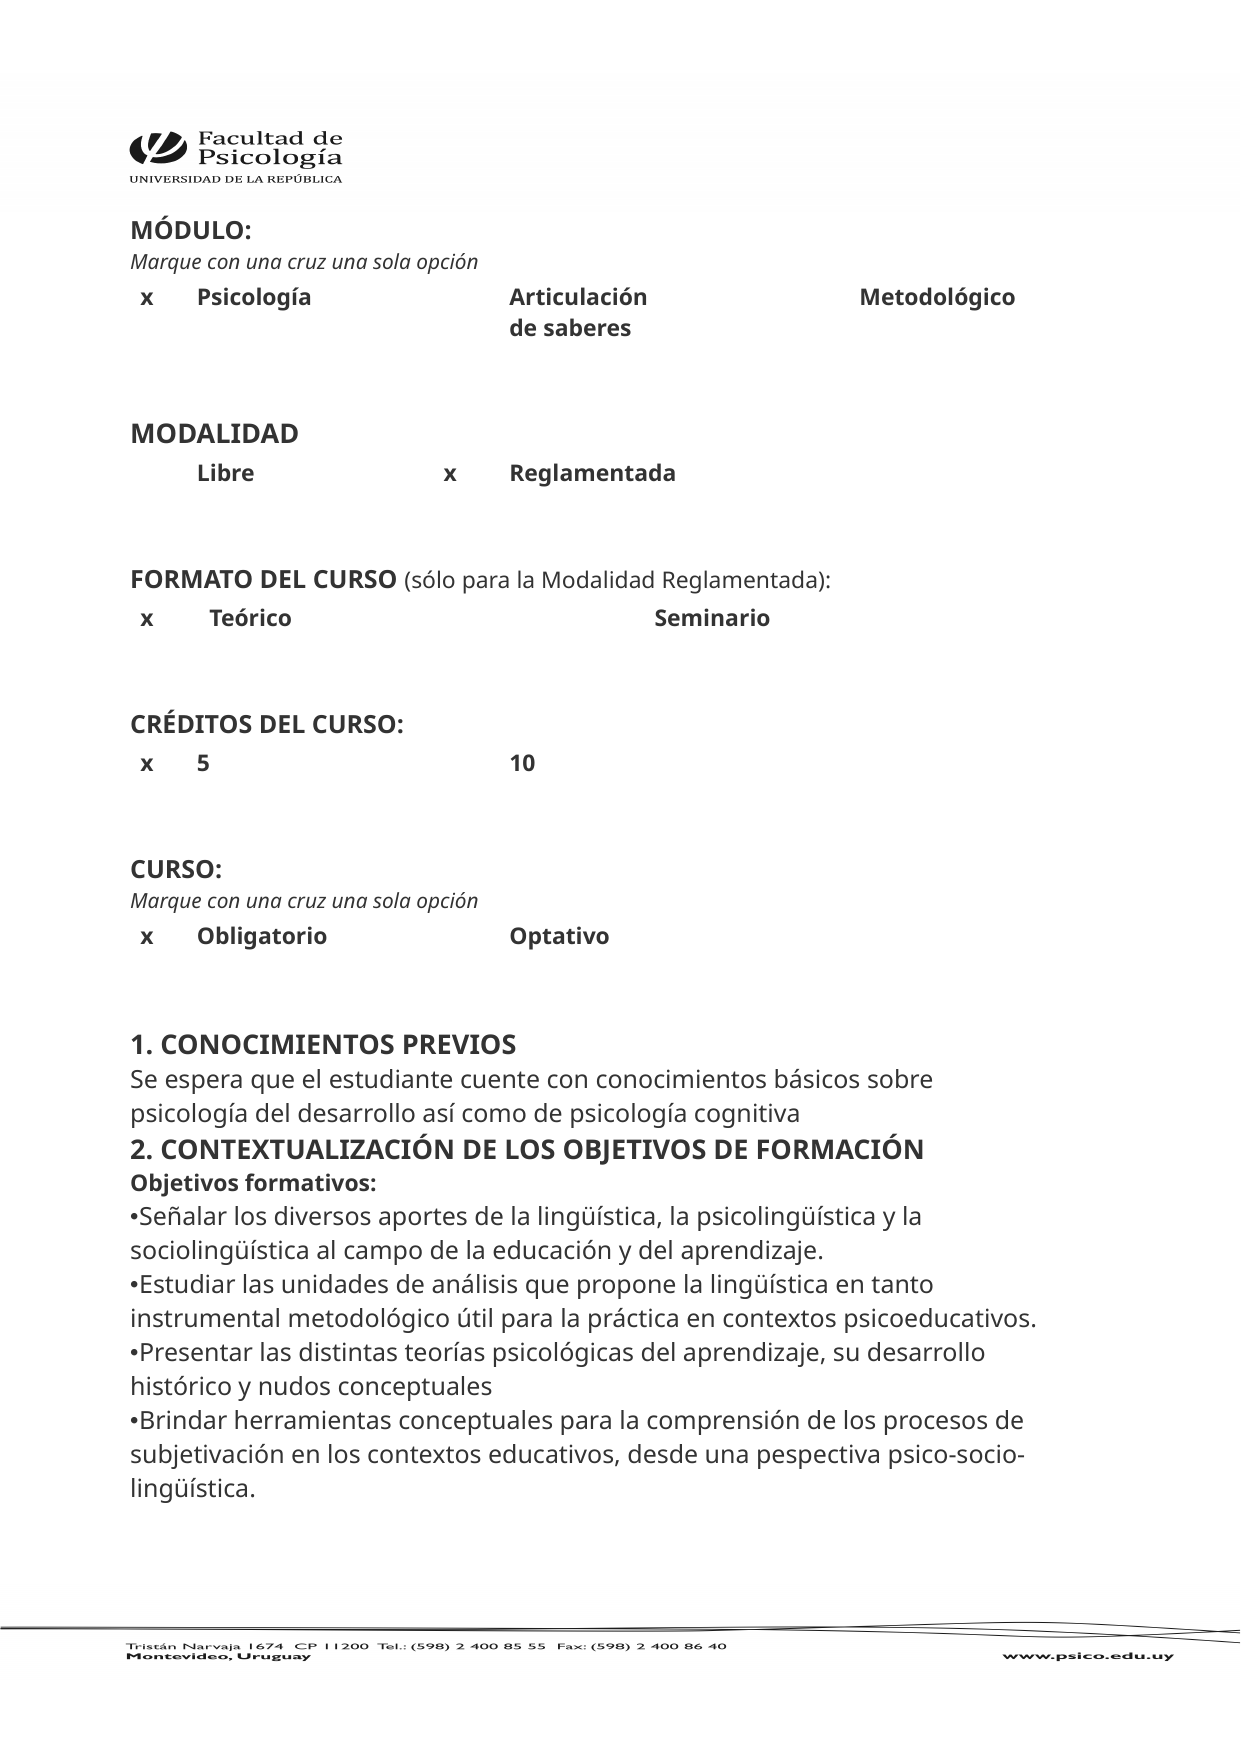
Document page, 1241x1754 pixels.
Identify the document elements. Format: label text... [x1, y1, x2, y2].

text Objetivos formativos: [130, 1167, 1039, 1198]
text Marque con una cruz una sola opción [130, 886, 1039, 914]
table_header Metodológico [853, 275, 1042, 377]
table_header Seminario [649, 596, 950, 670]
table_header [483, 596, 588, 670]
list Señalar los diversos aportes de la lingüística, la psicolingüística y la sociolingüística al campo de la educación y del aprendizaje. [130, 1198, 1039, 1266]
table_header Articulación de saberes [503, 275, 706, 377]
text 2. CONTEXTUALIZACIÓN DE LOS OBJETIVOS DE FORMACIÓN [130, 1130, 1039, 1167]
table_header Teórico [203, 596, 483, 670]
table_header Libre [191, 451, 297, 525]
table_header x [135, 275, 191, 377]
table_header 10 [503, 741, 575, 815]
table_header [438, 914, 503, 988]
table_header x [135, 914, 191, 988]
picture [0, 1582, 1241, 1680]
table_header [706, 275, 784, 377]
list Presentar las distintas teorías psicológicas del aprendizaje, su desarrollo histórico y nudos conceptuales [130, 1334, 1039, 1403]
text CRÉDITOS DEL CURSO: [130, 707, 1039, 741]
table_header [588, 596, 649, 670]
table_header [135, 451, 191, 525]
table_header [438, 741, 503, 815]
table_header x [135, 596, 203, 670]
list Brindar herramientas conceptuales para la comprensión de los procesos de subjetivación en los contextos educativos, desde una pespectiva psico-socio-lingüística. [130, 1403, 1039, 1505]
table_header [261, 741, 438, 815]
text Marque con una cruz una sola opción [130, 247, 1039, 275]
table_header Reglamentada [503, 451, 706, 525]
table_header [353, 275, 438, 377]
text CURSO: [130, 852, 1039, 886]
table_header [346, 914, 438, 988]
table_header Optativo [503, 914, 638, 988]
table_header [297, 451, 438, 525]
text MODALIDAD [130, 414, 1039, 451]
table_header Psicología [191, 275, 353, 377]
text 1. CONOCIMIENTOS PREVIOS [130, 1025, 1039, 1062]
text FORMATO DEL CURSO (sólo para la Modalidad Reglamentada): [130, 562, 1039, 596]
table_header x [438, 451, 503, 525]
table_header [438, 275, 503, 377]
table_header 5 [191, 741, 261, 815]
list Estudiar las unidades de análisis que propone la lingüística en tanto instrumental metodológico útil para la práctica en contextos psicoeducativos. [130, 1266, 1039, 1334]
table_header [706, 451, 1042, 525]
table_header x [135, 741, 191, 815]
table_header [785, 275, 853, 377]
text Se espera que el estudiante cuente con conocimientos básicos sobre psicología del desarrollo así como de psicología cognitiva [130, 1062, 1039, 1130]
picture [0, 73, 1241, 213]
text MÓDULO: [130, 213, 1039, 247]
table_header Obligatorio [191, 914, 346, 988]
